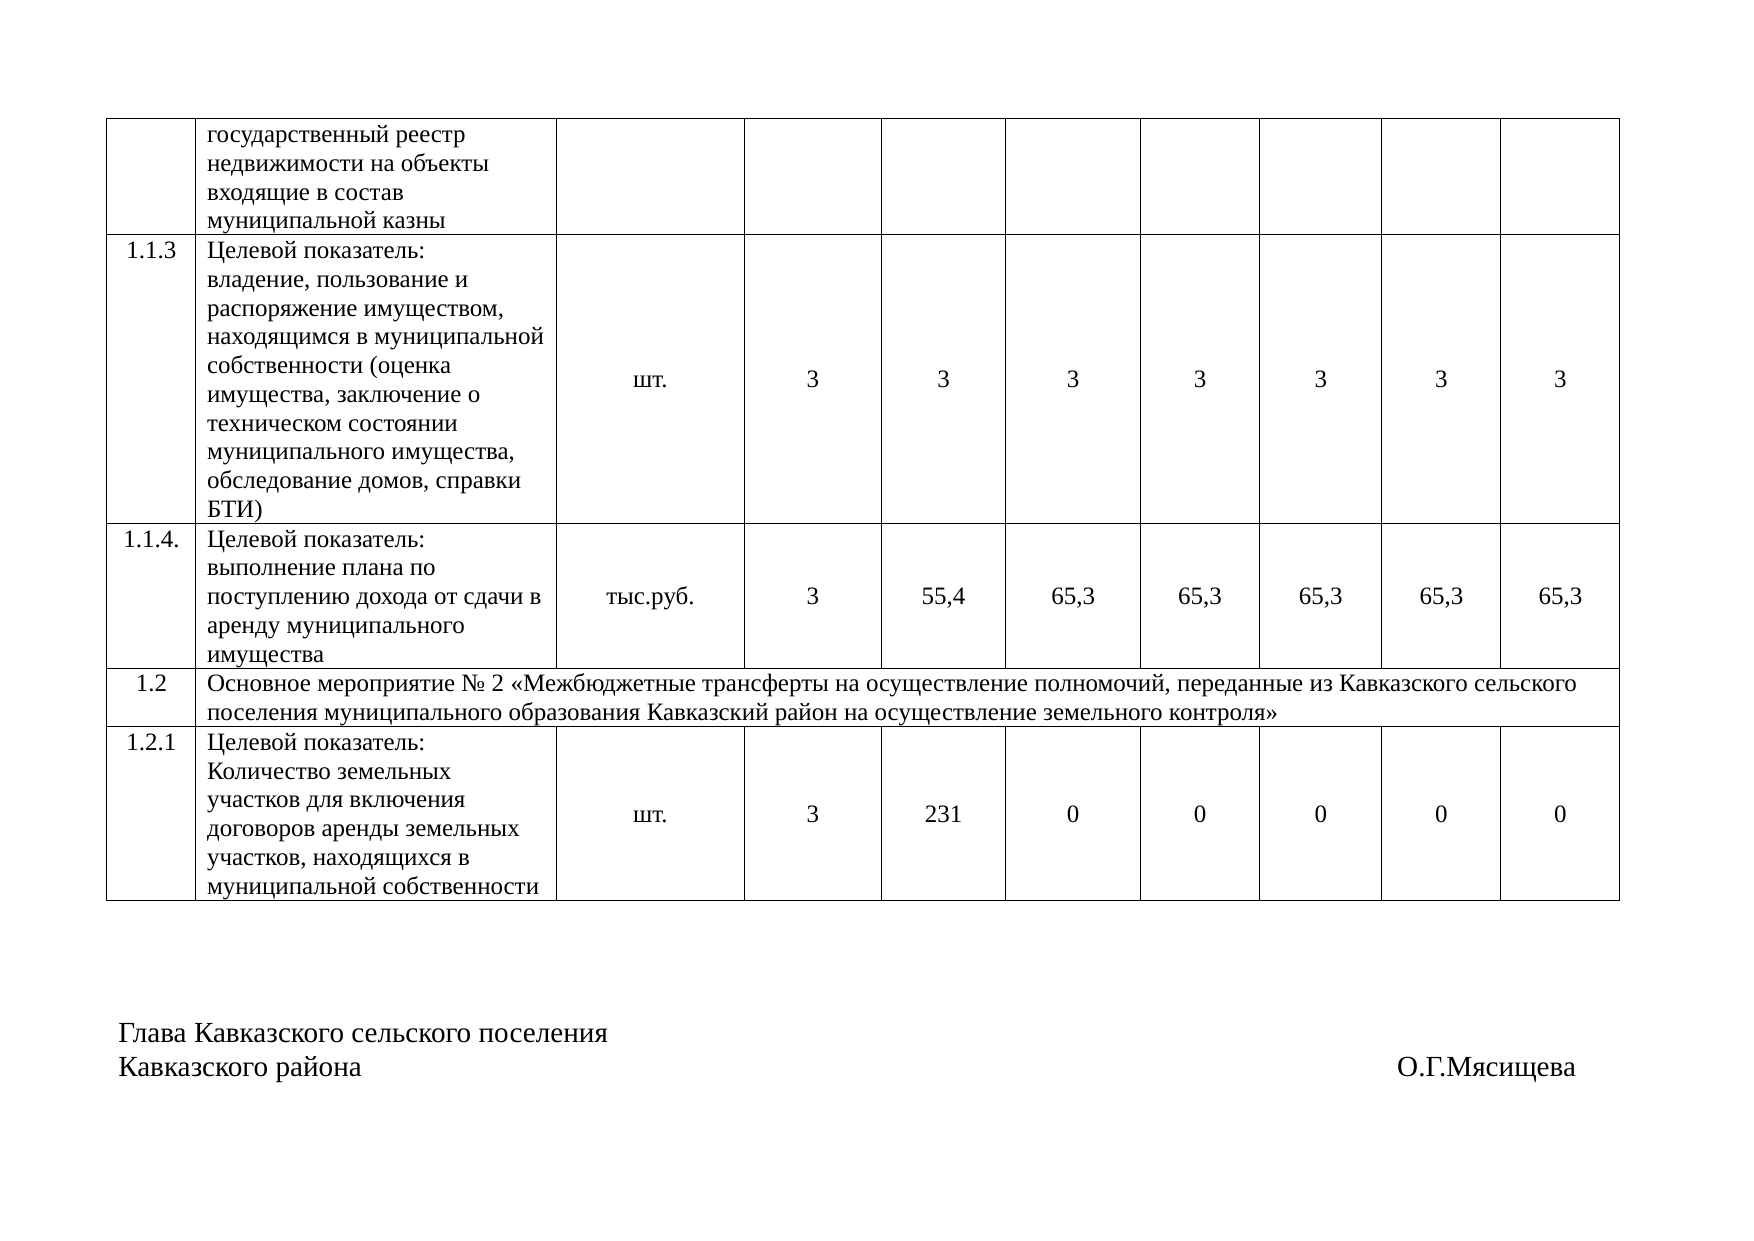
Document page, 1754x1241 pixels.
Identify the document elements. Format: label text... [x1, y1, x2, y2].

table_cell 3 [1382, 235, 1500, 523]
table_cell [882, 119, 1005, 234]
table_cell шт. [557, 235, 744, 523]
table_cell [1141, 119, 1259, 234]
table_cell 65,3 [1501, 524, 1619, 667]
table_cell 3 [745, 727, 881, 899]
table_cell 55,4 [882, 524, 1005, 667]
table_cell шт. [557, 727, 744, 899]
table_cell 65,3 [1006, 524, 1140, 667]
table_cell 231 [882, 727, 1005, 899]
table_cell 3 [1260, 235, 1381, 523]
table_cell [1260, 119, 1381, 234]
table_cell 3 [745, 524, 881, 667]
table_cell 3 [1141, 235, 1259, 523]
table_cell 0 [1006, 727, 1140, 899]
table_cell 0 [1382, 727, 1500, 899]
table_cell 3 [882, 235, 1005, 523]
table_cell [1501, 119, 1619, 234]
table_cell тыс.руб. [557, 524, 744, 667]
table_cell [1382, 119, 1500, 234]
table_cell [745, 119, 881, 234]
table_cell [107, 119, 195, 234]
table_cell Целевой показатель: выполнение плана по поступлению дохода от сдачи в аренду муниципального имущества [196, 524, 556, 667]
table_cell 3 [1501, 235, 1619, 523]
text Кавказского района О.Г.Мясищева [118, 1049, 1665, 1083]
text Глава Кавказского сельского поселения [118, 1016, 1665, 1049]
table_cell 65,3 [1260, 524, 1381, 667]
table_cell 0 [1501, 727, 1619, 899]
table_cell 1.1.3 [107, 235, 195, 523]
table_cell 1.1.4. [107, 524, 195, 667]
table_cell 1.2 [107, 669, 195, 726]
table_cell 0 [1260, 727, 1381, 899]
table_cell Целевой показатель: Количество земельных участков для включения договоров аренды земельных участков, находящихся в муниципальной собственности [196, 727, 556, 899]
table_cell 0 [1141, 727, 1259, 899]
table_cell 65,3 [1382, 524, 1500, 667]
table_cell государственный реестр недвижимости на объекты входящие в состав муниципальной казны [196, 119, 556, 234]
table_cell 3 [745, 235, 881, 523]
table_cell Основное мероприятие № 2 «Межбюджетные трансферты на осуществление полномочий, переданные из Кавказского сельского поселения муниципального образования Кавказский район на осуществление земельного контроля» [196, 669, 1619, 726]
table_cell 1.2.1 [107, 727, 195, 899]
table_cell 3 [1006, 235, 1140, 523]
table_cell [557, 119, 744, 234]
table_cell Целевой показатель: владение, пользование и распоряжение имуществом, находящимся в муниципальной собственности (оценка имущества, заключение о техническом состоянии муниципального имущества, обследование домов, справки БТИ) [196, 235, 556, 523]
table_cell 65,3 [1141, 524, 1259, 667]
table_cell [1006, 119, 1140, 234]
